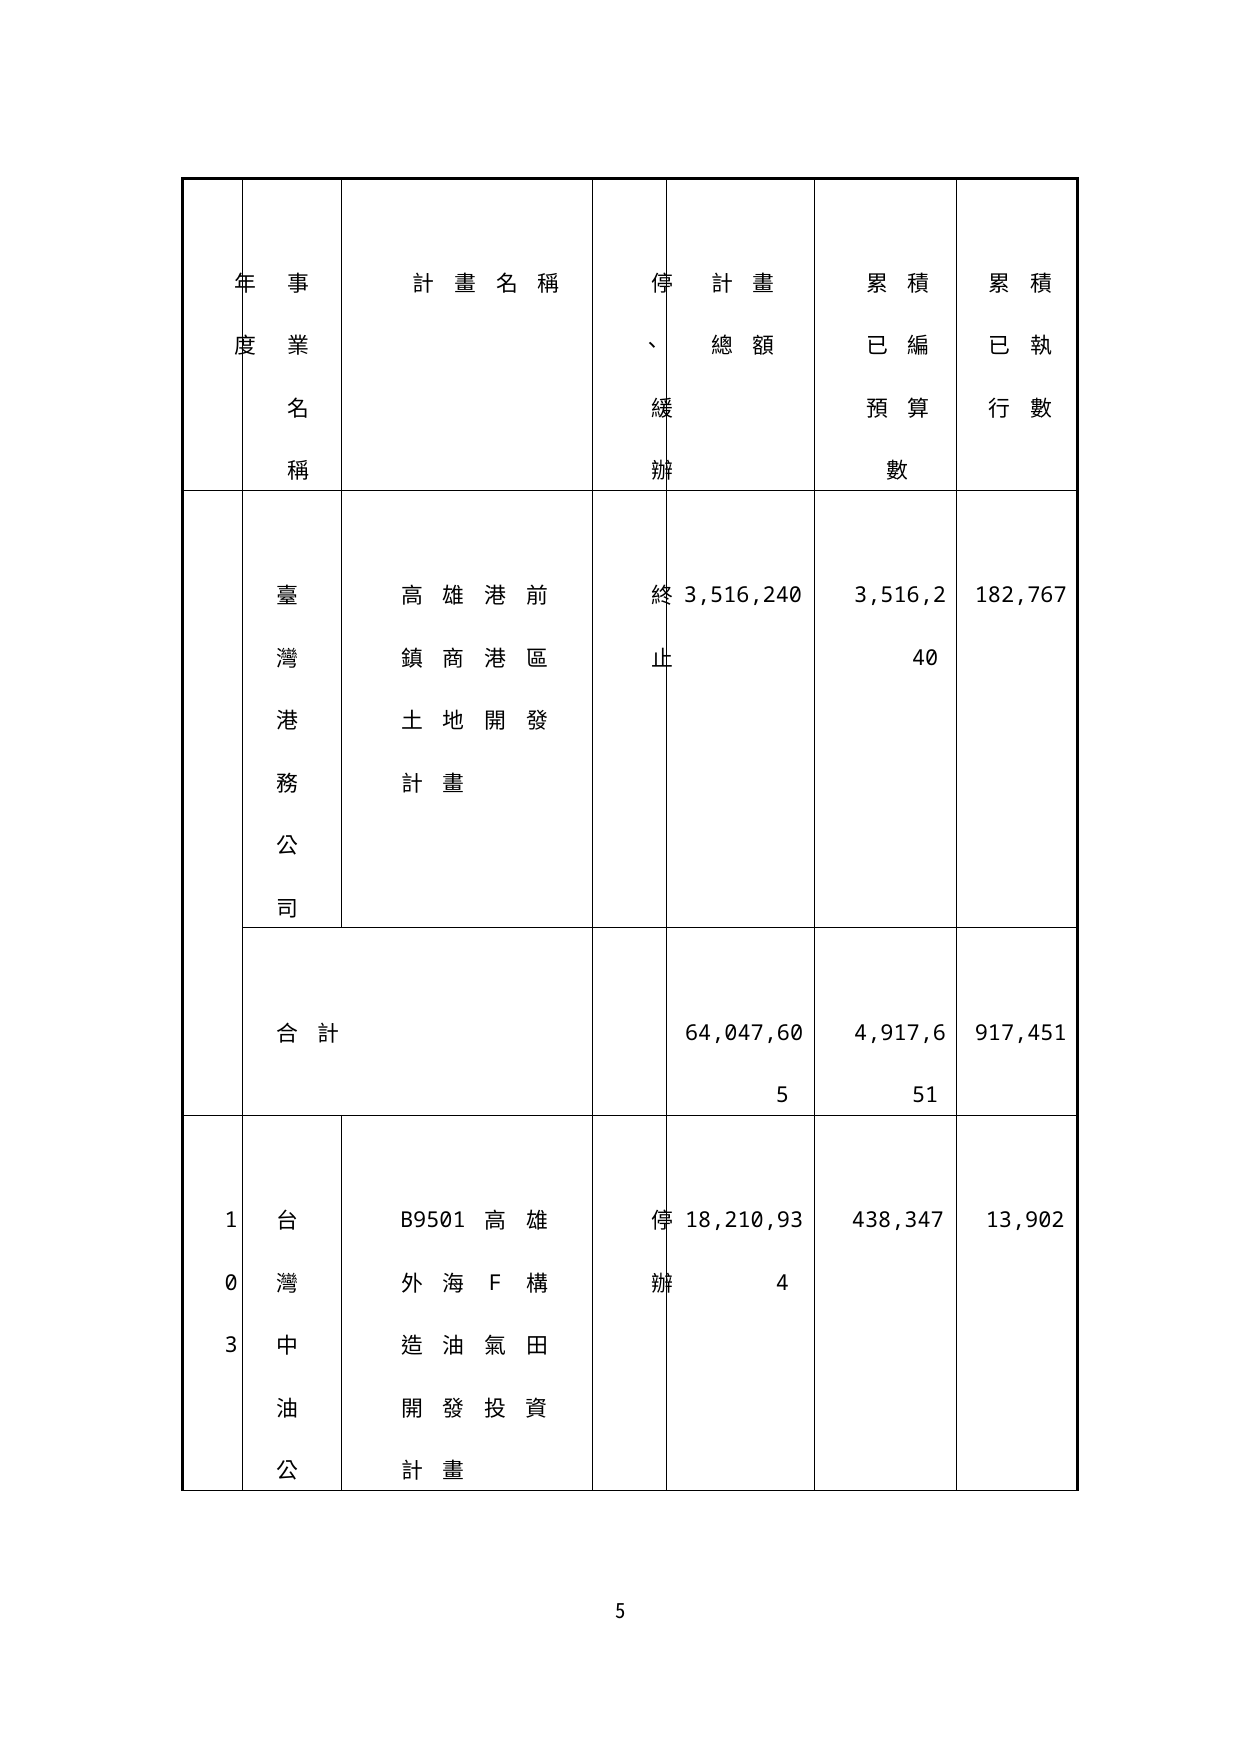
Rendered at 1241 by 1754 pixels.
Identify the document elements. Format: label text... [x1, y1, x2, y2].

table_cell B9501高雄外海F構造油氣田開發投資計畫 [342, 1116, 592, 1490]
table_cell 合計 [243, 928, 592, 1115]
table_cell 臺灣港務公司 [243, 491, 341, 927]
table_header 計畫總額 [667, 180, 814, 490]
table_cell 終止 [593, 491, 666, 927]
table_cell [593, 928, 666, 1115]
table_header 年度 [184, 180, 242, 490]
table_cell [184, 491, 242, 1115]
table_header 計畫名稱 [342, 180, 592, 490]
table_header 累積已編預算數 [815, 180, 956, 490]
table_cell 18,210,934 [667, 1116, 814, 1490]
table_header 累積已執行數 [957, 180, 1076, 490]
table_cell 4,917,651 [815, 928, 956, 1115]
table_cell 103 [184, 1116, 242, 1490]
table_cell 917,451 [957, 928, 1076, 1115]
table_header 事業名稱 [243, 180, 341, 490]
table_cell 182,767 [957, 491, 1076, 927]
table_header 停、緩辦 [593, 180, 666, 490]
table_cell 台灣中油公 [243, 1116, 341, 1490]
table_cell 停辦 [593, 1116, 666, 1490]
table_cell 3,516,240 [815, 491, 956, 927]
table_cell 高雄港前鎮商港區土地開發計畫 [342, 491, 592, 927]
table_cell 438,347 [815, 1116, 956, 1490]
table_cell 64,047,605 [667, 928, 814, 1115]
table_cell 13,902 [957, 1116, 1076, 1490]
table_cell 3,516,240 [667, 491, 814, 927]
